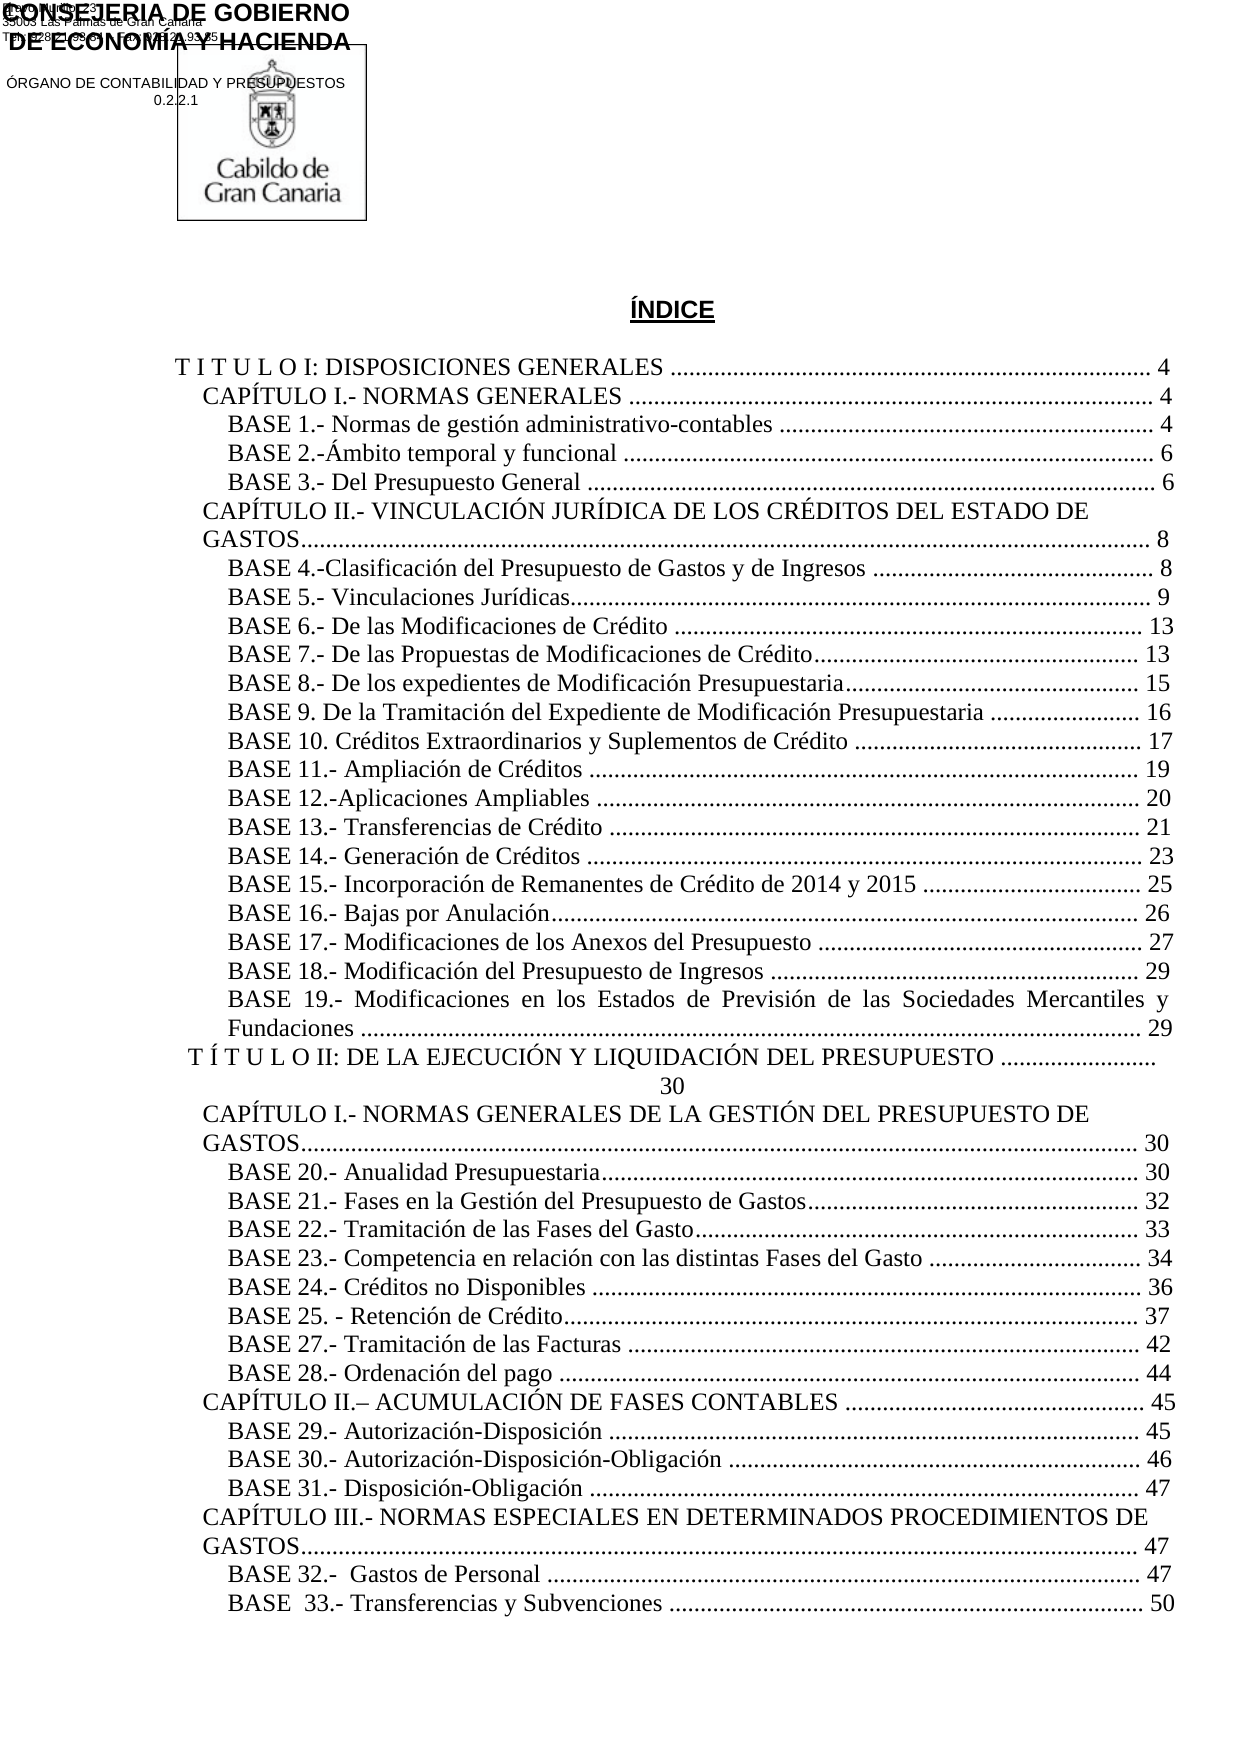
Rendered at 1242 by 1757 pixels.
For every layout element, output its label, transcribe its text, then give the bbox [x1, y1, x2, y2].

text BASE 1.- Normas de gestión administrativo-contables ............................................................ 4 [227, 409, 1179, 438]
picture [178, 45, 366, 220]
text BASE 27.- Tramitación de las Facturas .................................................................................. 42 [227, 1329, 1179, 1358]
text BASE 33.- Transferencias y Subvenciones ............................................................................ 50 [227, 1588, 1179, 1617]
text ÍNDICE [626, 295, 719, 324]
text BASE 23.- Competencia en relación con las distintas Fases del Gasto .................................. 34 [227, 1243, 1179, 1272]
text BASE 15.- Incorporación de Remanentes de Crédito de 2014 y 2015 ................................... 25 [227, 869, 1179, 898]
text CAPÍTULO III.- NORMAS ESPECIALES EN DETERMINADOS PROCEDIMIENTOS DE GASTOS...................................................................................................................................... 47 [202, 1502, 1171, 1559]
text BASE 3.- Del Presupuesto General ........................................................................................... 6 [227, 467, 1179, 496]
text CAPÍTULO I.- NORMAS GENERALES DE LA GESTIÓN DEL PRESUPUESTO DE GASTOS...................................................................................................................................... 30 [202, 1099, 1171, 1157]
text BASE 18.- Modificación del Presupuesto de Ingresos ........................................................... 29 [227, 956, 1179, 984]
text BASE 16.- Bajas por Anulación.............................................................................................. 26 [227, 898, 1179, 927]
text CAPÍTULO I.- NORMAS GENERALES .................................................................................... 4 [202, 381, 1179, 409]
text BASE 7.- De las Propuestas de Modificaciones de Crédito.................................................... 13 [227, 639, 1179, 668]
text BASE 14.- Generación de Créditos ......................................................................................... 23 [227, 841, 1179, 869]
text BASE 8.- De los expedientes de Modificación Presupuestaria............................................... 15 [227, 668, 1179, 697]
text BASE 19.- Modificaciones en los Estados de Previsión de las Sociedades Mercantiles y [227, 984, 1179, 1013]
text BASE 11.- Ampliación de Créditos ........................................................................................ 19 [227, 754, 1179, 783]
text BASE 22.- Tramitación de las Fases del Gasto....................................................................... 33 [227, 1214, 1179, 1243]
text BASE 17.- Modificaciones de los Anexos del Presupuesto .................................................... 27 [227, 927, 1179, 956]
text BASE 20.- Anualidad Presupuestaria...................................................................................... 30 [227, 1157, 1179, 1186]
text BASE 32.- Gastos de Personal ............................................................................................... 47 [227, 1559, 1179, 1588]
text BASE 5.- Vinculaciones Jurídicas............................................................................................. 9 [227, 582, 1179, 611]
text BASE 24.- Créditos no Disponibles ........................................................................................ 36 [227, 1272, 1179, 1301]
text BASE 29.- Autorización-Disposición ..................................................................................... 45 [227, 1416, 1179, 1444]
text BASE 31.- Disposición-Obligación ........................................................................................ 47 [227, 1473, 1179, 1502]
text BASE 25. - Retención de Crédito............................................................................................ 37 [227, 1301, 1179, 1329]
text BASE 9. De la Tramitación del Expediente de Modificación Presupuestaria ........................ 16 [227, 697, 1179, 726]
text BASE 2.-Ámbito temporal y funcional ..................................................................................... 6 [227, 438, 1179, 467]
text Fundaciones ............................................................................................................................. 29 [227, 1013, 1179, 1042]
text BASE 10. Créditos Extraordinarios y Suplementos de Crédito .............................................. 17 [227, 726, 1179, 754]
text CAPÍTULO II.– ACUMULACIÓN DE FASES CONTABLES ................................................ 45 [202, 1387, 1179, 1416]
text CAPÍTULO II.- VINCULACIÓN JURÍDICA DE LOS CRÉDITOS DEL ESTADO DE GASTOS........................................................................................................................................ 8 [202, 496, 1171, 553]
text BASE 28.- Ordenación del pago ............................................................................................. 44 [227, 1358, 1179, 1387]
text BASE 6.- De las Modificaciones de Crédito ........................................................................... 13 [227, 611, 1179, 639]
text BASE 30.- Autorización-Disposición-Obligación .................................................................. 46 [227, 1444, 1179, 1473]
text BASE 21.- Fases en la Gestión del Presupuesto de Gastos..................................................... 32 [227, 1186, 1179, 1214]
text BASE 12.-Aplicaciones Ampliables ....................................................................................... 20 [227, 783, 1179, 812]
text T Í T U L O II: DE LA EJECUCIÓN Y LIQUIDACIÓN DEL PRESUPUESTO ......................... 30 [173, 1042, 1171, 1099]
text T I T U L O I: DISPOSICIONES GENERALES ............................................................................. 4 [173, 352, 1171, 381]
text BASE 4.-Clasificación del Presupuesto de Gastos y de Ingresos ............................................. 8 [227, 553, 1179, 582]
text BASE 13.- Transferencias de Crédito ..................................................................................... 21 [227, 812, 1179, 841]
